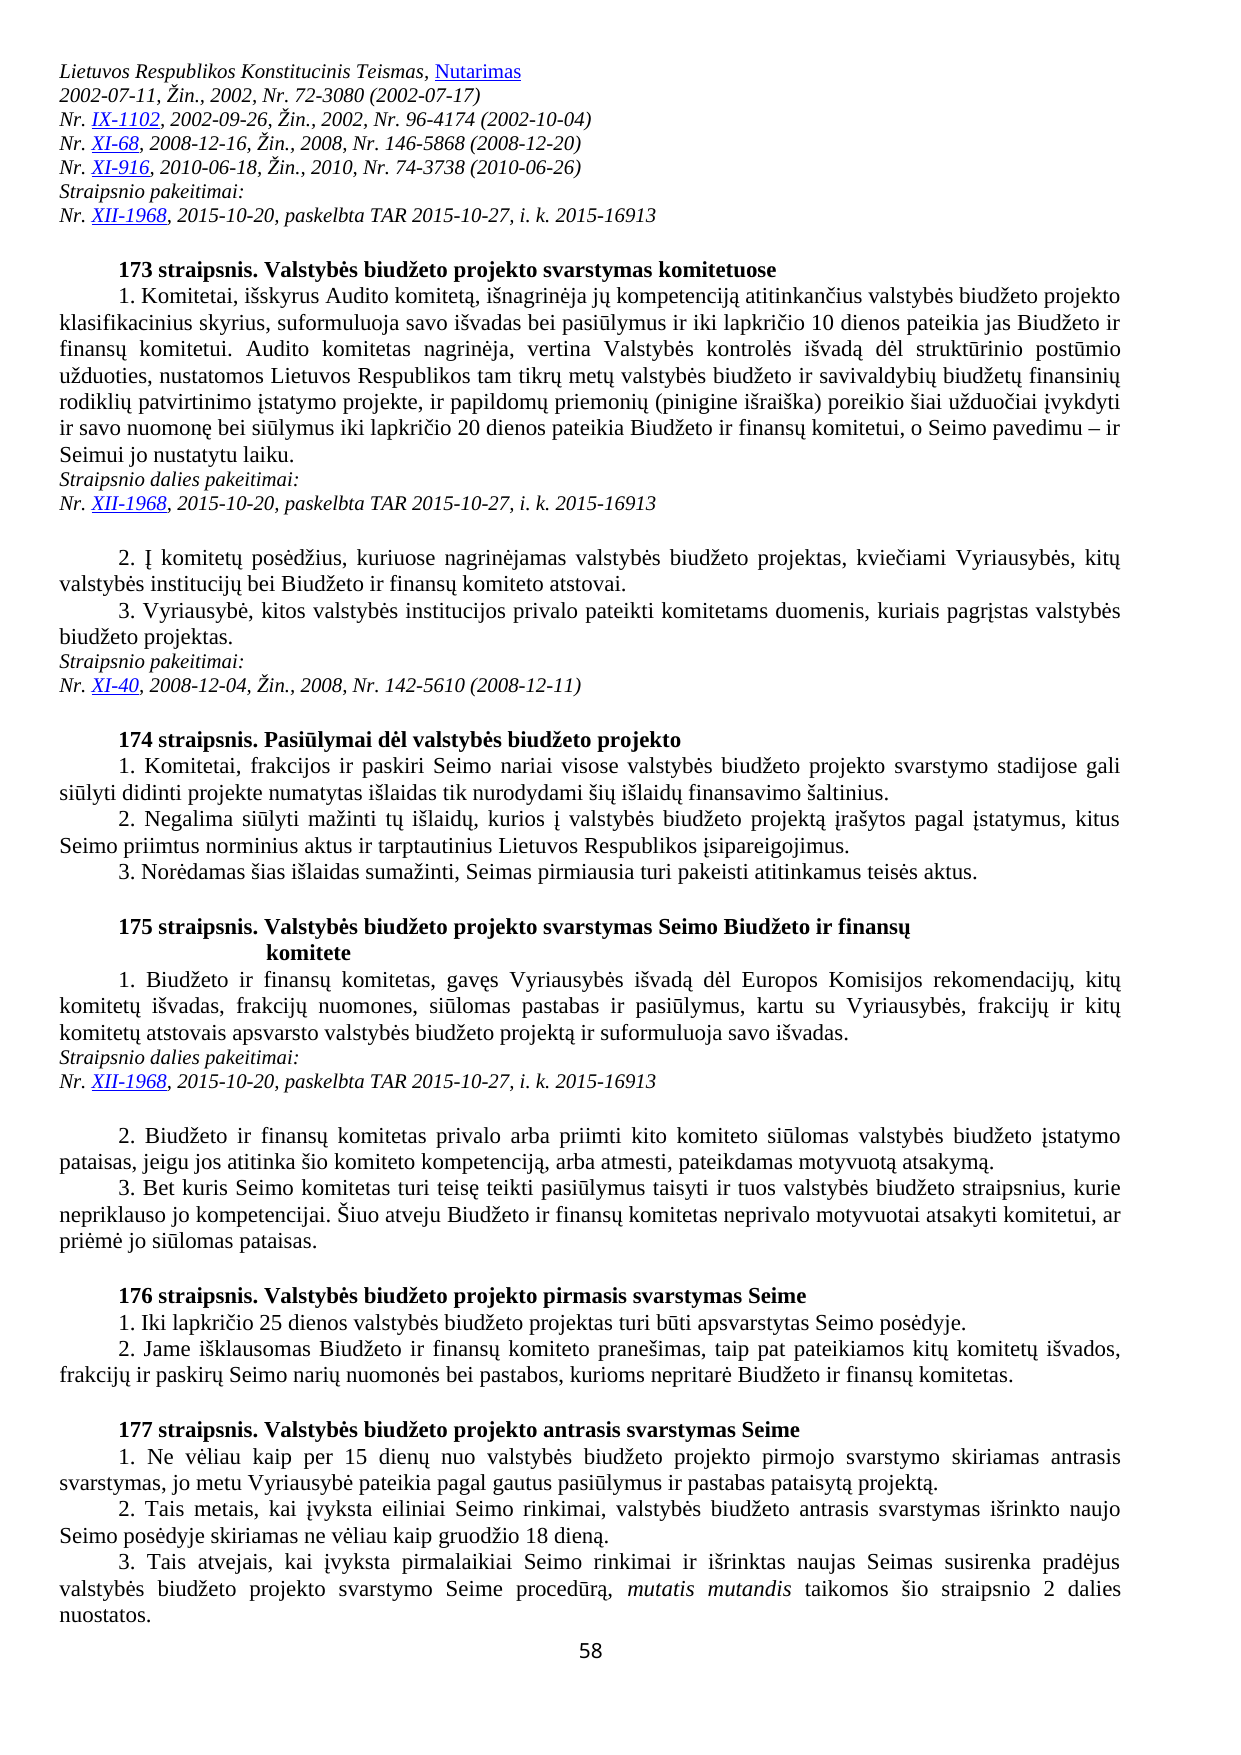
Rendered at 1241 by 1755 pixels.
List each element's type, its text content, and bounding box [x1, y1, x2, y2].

text Nr. IX-1102, 2002-09-26, Žin., 2002, Nr. 96-4174 (2002-10-04) [59, 107, 1122, 131]
text 1. Komitetai, frakcijos ir paskiri Seimo nariai visose valstybės biudžeto projekto svarstymo stadijose gali siūlyti didinti projekte numatytas išlaidas tik nurodydami šių išlaidų finansavimo šaltinius. [59, 753, 1122, 805]
text 173 straipsnis. Valstybės biudžeto projekto svarstymas komitetuose [59, 256, 1122, 283]
text Straipsnio dalies pakeitimai: [59, 1045, 1122, 1069]
text Nr. XII-1968, 2015-10-20, paskelbta TAR 2015-10-27, i. k. 2015-16913 [59, 203, 1122, 227]
text 3. Norėdamas šias išlaidas sumažinti, Seimas pirmiausia turi pakeisti atitinkamus teisės aktus. [59, 858, 1122, 884]
text Nr. XII-1968, 2015-10-20, paskelbta TAR 2015-10-27, i. k. 2015-16913 [59, 491, 1122, 515]
text 2. Tais metais, kai įvyksta eiliniai Seimo rinkimai, valstybės biudžeto antrasis svarstymas išrinkto naujo Seimo posėdyje skiriamas ne vėliau kaip gruodžio 18 dieną. [59, 1496, 1122, 1548]
text 3. Vyriausybė, kitos valstybės institucijos privalo pateikti komitetams duomenis, kuriais pagrįstas valstybės biudžeto projektas. [59, 597, 1122, 649]
text 2002-07-11, Žin., 2002, Nr. 72-3080 (2002-07-17) [59, 83, 1122, 107]
text 3. Bet kuris Seimo komitetas turi teisę teikti pasiūlymus taisyti ir tuos valstybės biudžeto straipsnius, kurie nepriklauso jo kompetencijai. Šiuo atveju Biudžeto ir finansų komitetas neprivalo motyvuotai atsakyti komitetui, ar priėmė jo siūlomas pataisas. [59, 1174, 1122, 1253]
text Nr. XII-1968, 2015-10-20, paskelbta TAR 2015-10-27, i. k. 2015-16913 [59, 1069, 1122, 1093]
text Nr. XI-916, 2010-06-18, Žin., 2010, Nr. 74-3738 (2010-06-26) [59, 155, 1122, 179]
text 1. Ne vėliau kaip per 15 dienų nuo valstybės biudžeto projekto pirmojo svarstymo skiriamas antrasis svarstymas, jo metu Vyriausybė pateikia pagal gautus pasiūlymus ir pastabas pataisytą projektą. [59, 1443, 1122, 1496]
text 1. Biudžeto ir finansų komitetas, gavęs Vyriausybės išvadą dėl Europos Komisijos rekomendacijų, kitų komitetų išvadas, frakcijų nuomones, siūlomas pastabas ir pasiūlymus, kartu su Vyriausybės, frakcijų ir kitų komitetų atstovais apsvarsto valstybės biudžeto projektą ir suformuluoja savo išvadas. [59, 966, 1122, 1045]
text 174 straipsnis. Pasiūlymai dėl valstybės biudžeto projekto [59, 726, 1122, 753]
text 2. Į komitetų posėdžius, kuriuose nagrinėjamas valstybės biudžeto projektas, kviečiami Vyriausybės, kitų valstybės institucijų bei Biudžeto ir finansų komiteto atstovai. [59, 544, 1122, 597]
text Nr. XI-40, 2008-12-04, Žin., 2008, Nr. 142-5610 (2008-12-11) [59, 673, 1122, 697]
text Straipsnio pakeitimai: [59, 649, 1122, 673]
text Straipsnio dalies pakeitimai: [59, 467, 1122, 491]
text 176 straipsnis. Valstybės biudžeto projekto pirmasis svarstymas Seime [59, 1282, 1122, 1309]
text Nr. XI-68, 2008-12-16, Žin., 2008, Nr. 146-5868 (2008-12-20) [59, 131, 1122, 155]
text Straipsnio pakeitimai: [59, 179, 1122, 203]
text 177 straipsnis. Valstybės biudžeto projekto antrasis svarstymas Seime [59, 1416, 1122, 1443]
text 2. Biudžeto ir finansų komitetas privalo arba priimti kito komiteto siūlomas valstybės biudžeto įstatymo pataisas, jeigu jos atitinka šio komiteto kompetenciją, arba atmesti, pateikdamas motyvuotą atsakymą. [59, 1122, 1122, 1174]
text 3. Tais atvejais, kai įvyksta pirmalaikiai Seimo rinkimai ir išrinktas naujas Seimas susirenka pradėjus valstybės biudžeto projekto svarstymo Seime procedūrą, mutatis mutandis taikomos šio straipsnio 2 dalies nuostatos. [59, 1548, 1122, 1627]
text 1. Komitetai, išskyrus Audito komitetą, išnagrinėja jų kompetenciją atitinkančius valstybės biudžeto projekto klasifikacinius skyrius, suformuluoja savo išvadas bei pasiūlymus ir iki lapkričio 10 dienos pateikia jas Biudžeto ir finansų komitetui. Audito komitetas nagrinėja, vertina Valstybės kontrolės išvadą dėl struktūrinio postūmio užduoties, nustatomos Lietuvos Respublikos tam tikrų metų valstybės biudžeto ir savivaldybių biudžetų finansinių rodiklių patvirtinimo įstatymo projekte, ir papildomų priemonių (pinigine išraiška) poreikio šiai užduočiai įvykdyti ir savo nuomonę bei siūlymus iki lapkričio 20 dienos pateikia Biudžeto ir finansų komitetui, o Seimo pavedimu – ir Seimui jo nustatytu laiku. [59, 283, 1122, 467]
text 2. Negalima siūlyti mažinti tų išlaidų, kurios į valstybės biudžeto projektą įrašytos pagal įstatymus, kitus Seimo priimtus norminius aktus ir tarptautinius Lietuvos Respublikos įsipareigojimus. [59, 805, 1122, 858]
text 175 straipsnis. Valstybės biudžeto projekto svarstymas Seimo Biudžeto ir finansų [118, 913, 1122, 939]
text 2. Jame išklausomas Biudžeto ir finansų komiteto pranešimas, taip pat pateikiamos kitų komitetų išvados, frakcijų ir paskirų Seimo narių nuomonės bei pastabos, kurioms nepritarė Biudžeto ir finansų komitetas. [59, 1335, 1122, 1388]
text 1. Iki lapkričio 25 dienos valstybės biudžeto projektas turi būti apsvarstytas Seimo posėdyje. [59, 1309, 1122, 1335]
text Lietuvos Respublikos Konstitucinis Teismas, Nutarimas [59, 59, 1122, 83]
text komitete [266, 939, 1122, 966]
